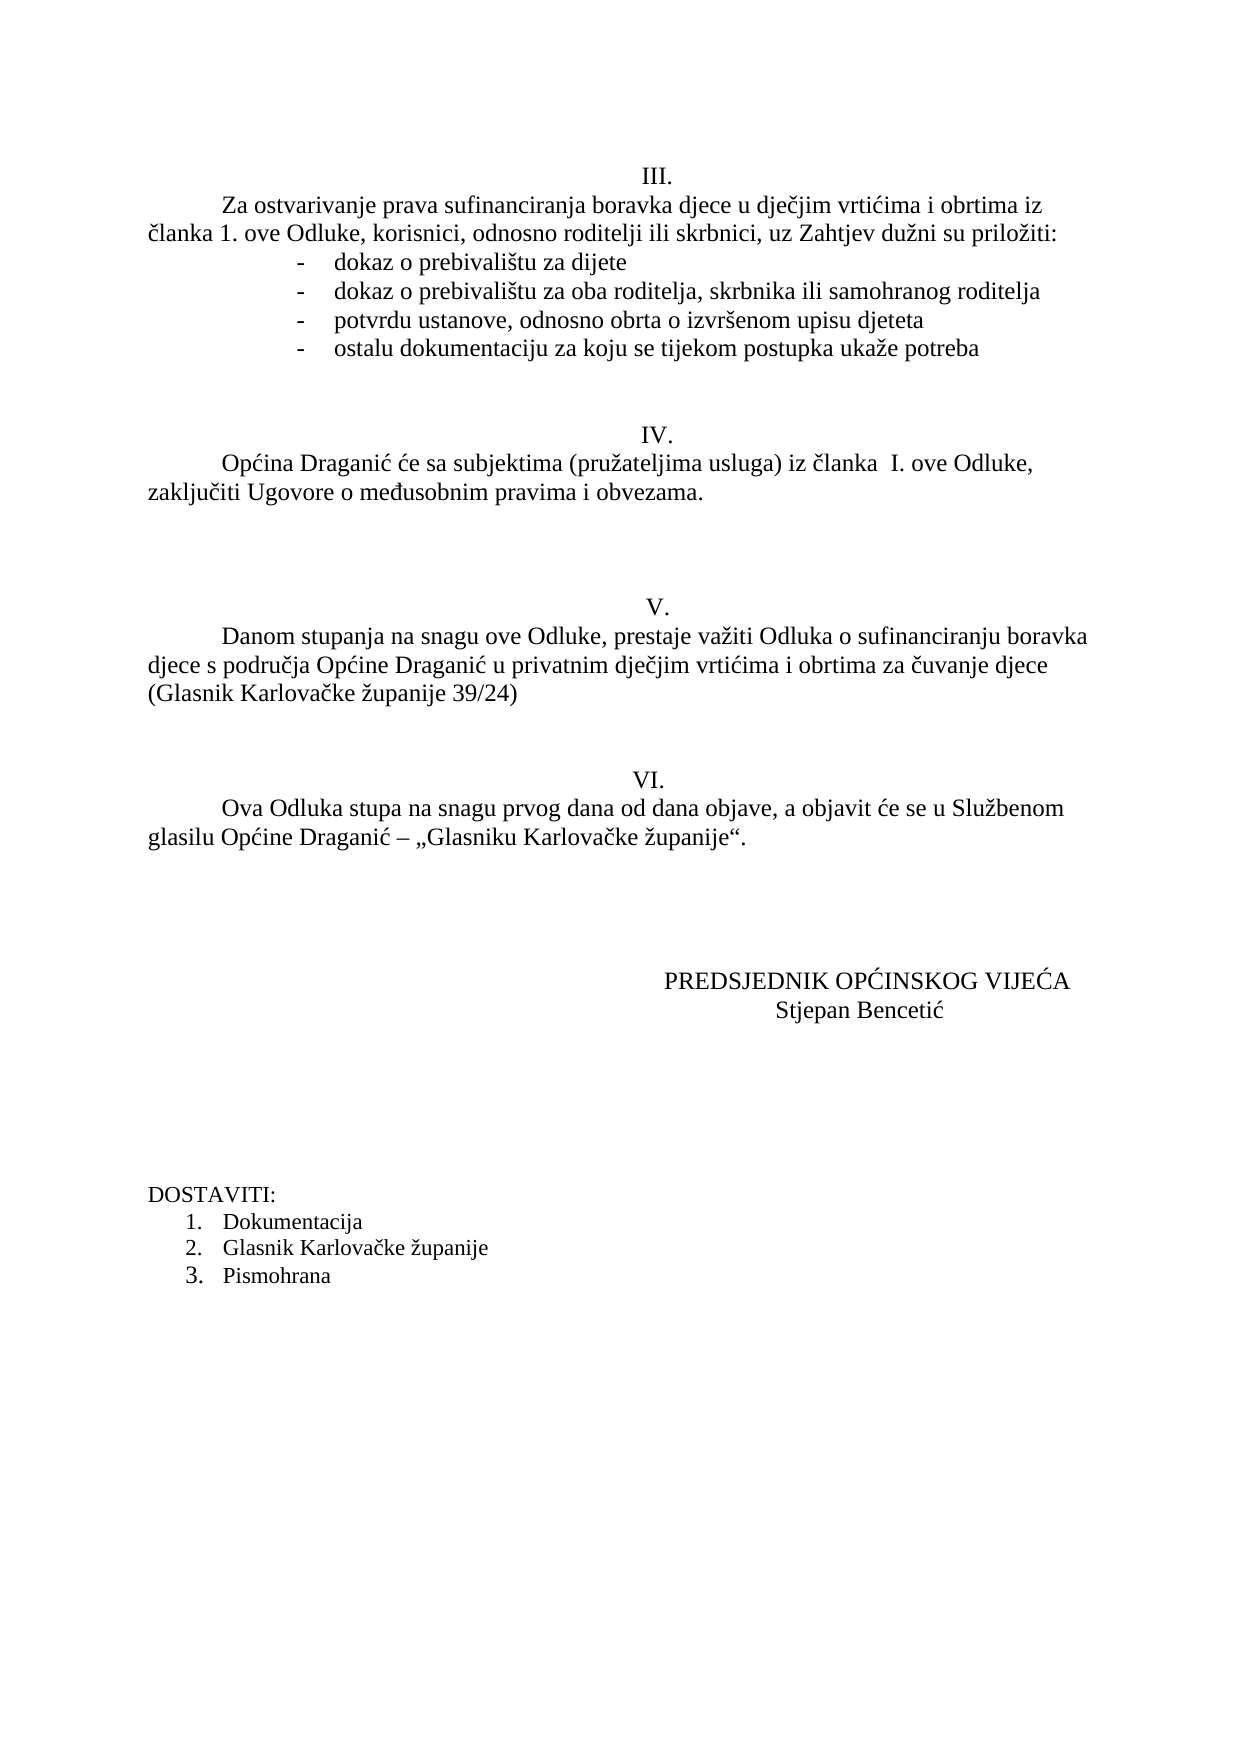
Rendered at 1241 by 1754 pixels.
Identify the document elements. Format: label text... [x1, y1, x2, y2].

list Glasnik Karlovačke županije [185, 1234, 1093, 1261]
text III. [148, 161, 1093, 190]
text V. [148, 592, 1093, 621]
list dokaz o prebivalištu za dijete [296, 247, 1093, 276]
list Dokumentacija [185, 1208, 1093, 1234]
list Pismohrana [185, 1261, 1093, 1289]
list dokaz o prebivalištu za oba roditelja, skrbnika ili samohranog roditelja [296, 276, 1093, 305]
text Općina Draganić će sa subjektima (pružateljima usluga) iz članka I. ove Odluke, zaključiti Ugovore o međusobnim pravima i obvezama. [148, 448, 1093, 506]
text Stjepan Bencetić [148, 995, 1093, 1023]
list potvrdu ustanove, odnosno obrta o izvršenom upisu djeteta [296, 305, 1093, 333]
text Ova Odluka stupa na snagu prvog dana od dana objave, a objavit će se u Službenom glasilu Općine Draganić – „Glasniku Karlovačke županije“. [148, 793, 1093, 851]
text IV. [148, 420, 1093, 448]
text Za ostvarivanje prava sufinanciranja boravka djece u dječjim vrtićima i obrtima iz članka 1. ove Odluke, korisnici, odnosno roditelji ili skrbnici, uz Zahtjev dužni su priložiti: [148, 190, 1093, 247]
list ostalu dokumentaciju za koju se tijekom postupka ukaže potreba [296, 333, 1093, 362]
text PREDSJEDNIK OPĆINSKOG VIJEĆA [590, 966, 1093, 995]
text VI. [148, 765, 1093, 793]
text Danom stupanja na snagu ove Odluke, prestaje važiti Odluka o sufinanciranju boravka djece s područja Općine Draganić u privatnim dječjim vrtićima i obrtima za čuvanje djece (Glasnik Karlovačke županije 39/24) [148, 621, 1093, 707]
text DOSTAVITI: [148, 1182, 1093, 1208]
